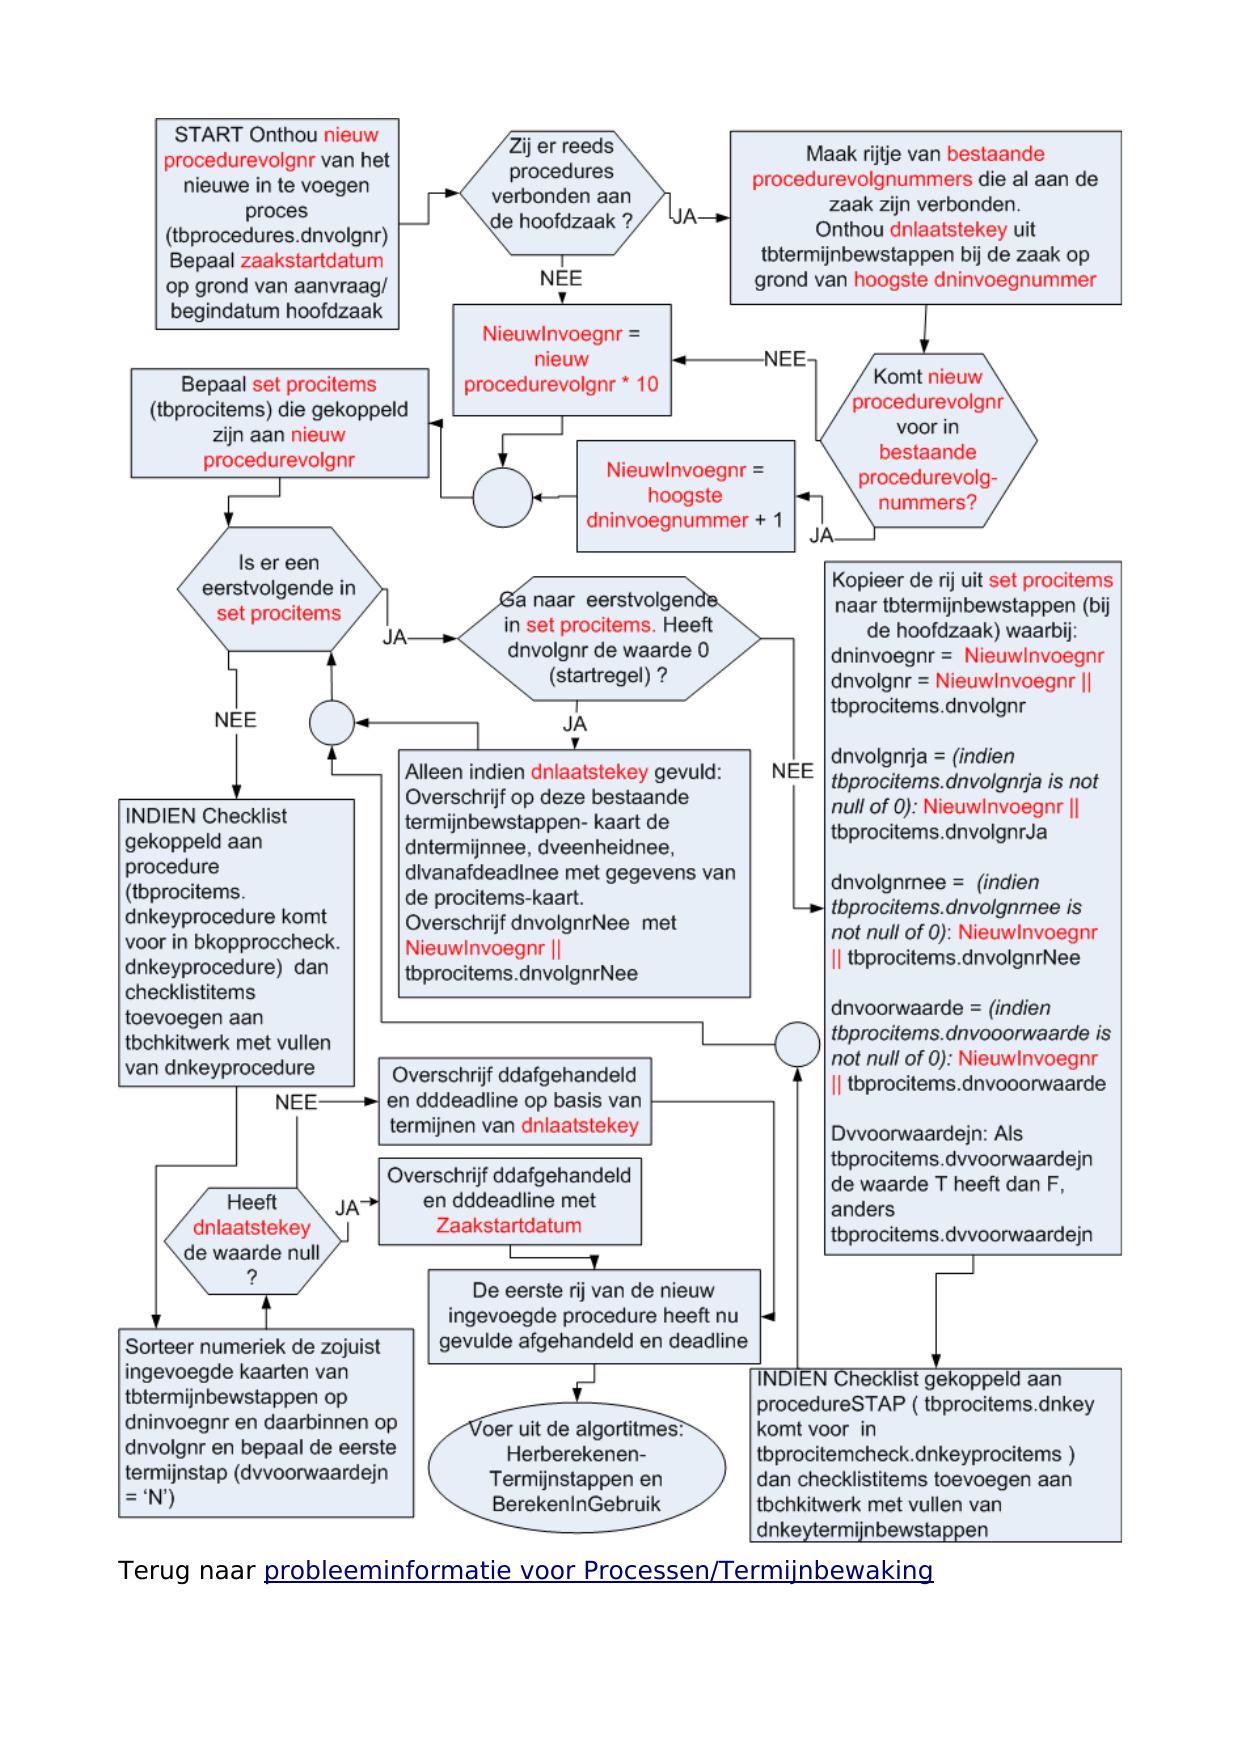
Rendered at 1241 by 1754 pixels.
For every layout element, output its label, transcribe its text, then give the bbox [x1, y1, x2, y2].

picture [118, 118, 1123, 1544]
text Terug naar probleeminformatie voor Processen/Termijnbewaking [118, 1556, 1122, 1585]
